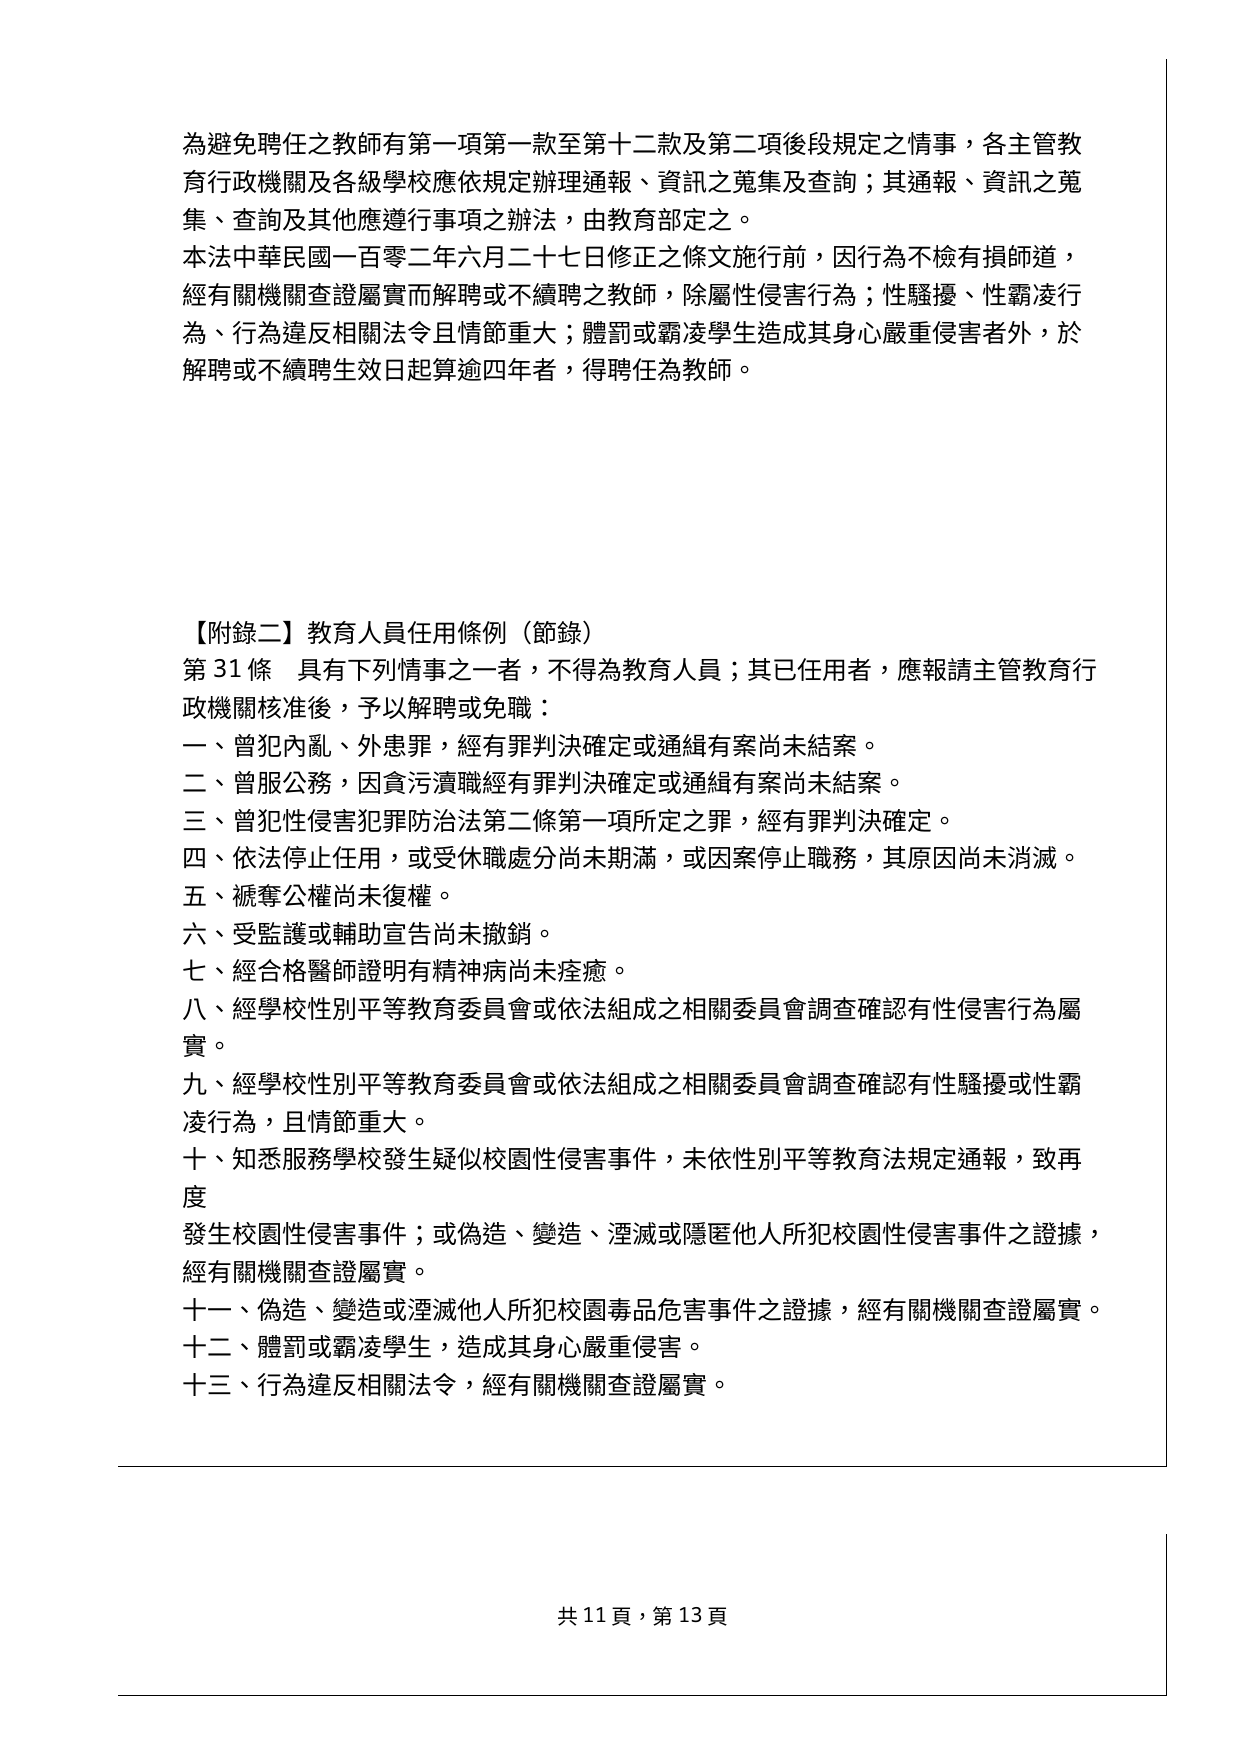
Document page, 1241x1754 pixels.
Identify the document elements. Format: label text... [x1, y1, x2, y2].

subtitle 五、褫奪公權尚未復權。 [118, 875, 1166, 913]
subtitle 第31條 具有下列情事之一者，不得為教育人員；其已任用者，應報請主管教育行政機關核准後，予以解聘或免職： [118, 649, 1166, 725]
subtitle 十三、行為違反相關法令，經有關機關查證屬實。 [118, 1364, 1166, 1466]
subtitle 發生校園性侵害事件；或偽造、變造、湮滅或隱匿他人所犯校園性侵害事件之證據，經有關機關查證屬實。 [118, 1213, 1167, 1289]
subtitle 七、經合格醫師證明有精神病尚未痊癒。 [118, 950, 1166, 988]
subtitle 四、依法停止任用，或受休職處分尚未期滿，或因案停止職務，其原因尚未消滅。 [118, 837, 1167, 875]
subtitle 二、曾服公務，因貪污瀆職經有罪判決確定或通緝有案尚未結案。 [118, 762, 1166, 800]
subtitle 【附錄二】教育人員任用條例（節錄） [118, 547, 1167, 649]
subtitle 十、知悉服務學校發生疑似校園性侵害事件，未依性別平等教育法規定通報，致再度 [118, 1138, 1166, 1213]
subtitle 六、受監護或輔助宣告尚未撤銷。 [118, 913, 1166, 950]
subtitle 為避免聘任之教師有第一項第一款至第十二款及第二項後段規定之情事，各主管教育行政機關及各級學校應依規定辦理通報、資訊之蒐集及查詢；其通報、資訊之蒐集、查詢及其他應遵行事項之辦法，由教育部定之。 [118, 59, 1166, 236]
subtitle 本法中華民國一百零二年六月二十七日修正之條文施行前，因行為不檢有損師道，經有關機關查證屬實而解聘或不續聘之教師，除屬性侵害行為；性騷擾、性霸凌行為、行為違反相關法令且情節重大；體罰或霸凌學生造成其身心嚴重侵害者外，於解聘或不續聘生效日起算逾四年者，得聘任為教師。 [118, 236, 1166, 387]
subtitle 一、曾犯內亂、外患罪，經有罪判決確定或通緝有案尚未結案。 [118, 725, 1166, 762]
subtitle 三、曾犯性侵害犯罪防治法第二條第一項所定之罪，經有罪判決確定。 [118, 800, 1166, 837]
subtitle 十二、體罰或霸凌學生，造成其身心嚴重侵害。 [118, 1326, 1166, 1364]
subtitle 十一、偽造、變造或湮滅他人所犯校園毒品危害事件之證據，經有關機關查證屬實。 [118, 1289, 1166, 1326]
subtitle 八、經學校性別平等教育委員會或依法組成之相關委員會調查確認有性侵害行為屬實。 [118, 988, 1166, 1063]
subtitle 九、經學校性別平等教育委員會或依法組成之相關委員會調查確認有性騷擾或性霸凌行為，且情節重大。 [118, 1063, 1166, 1138]
